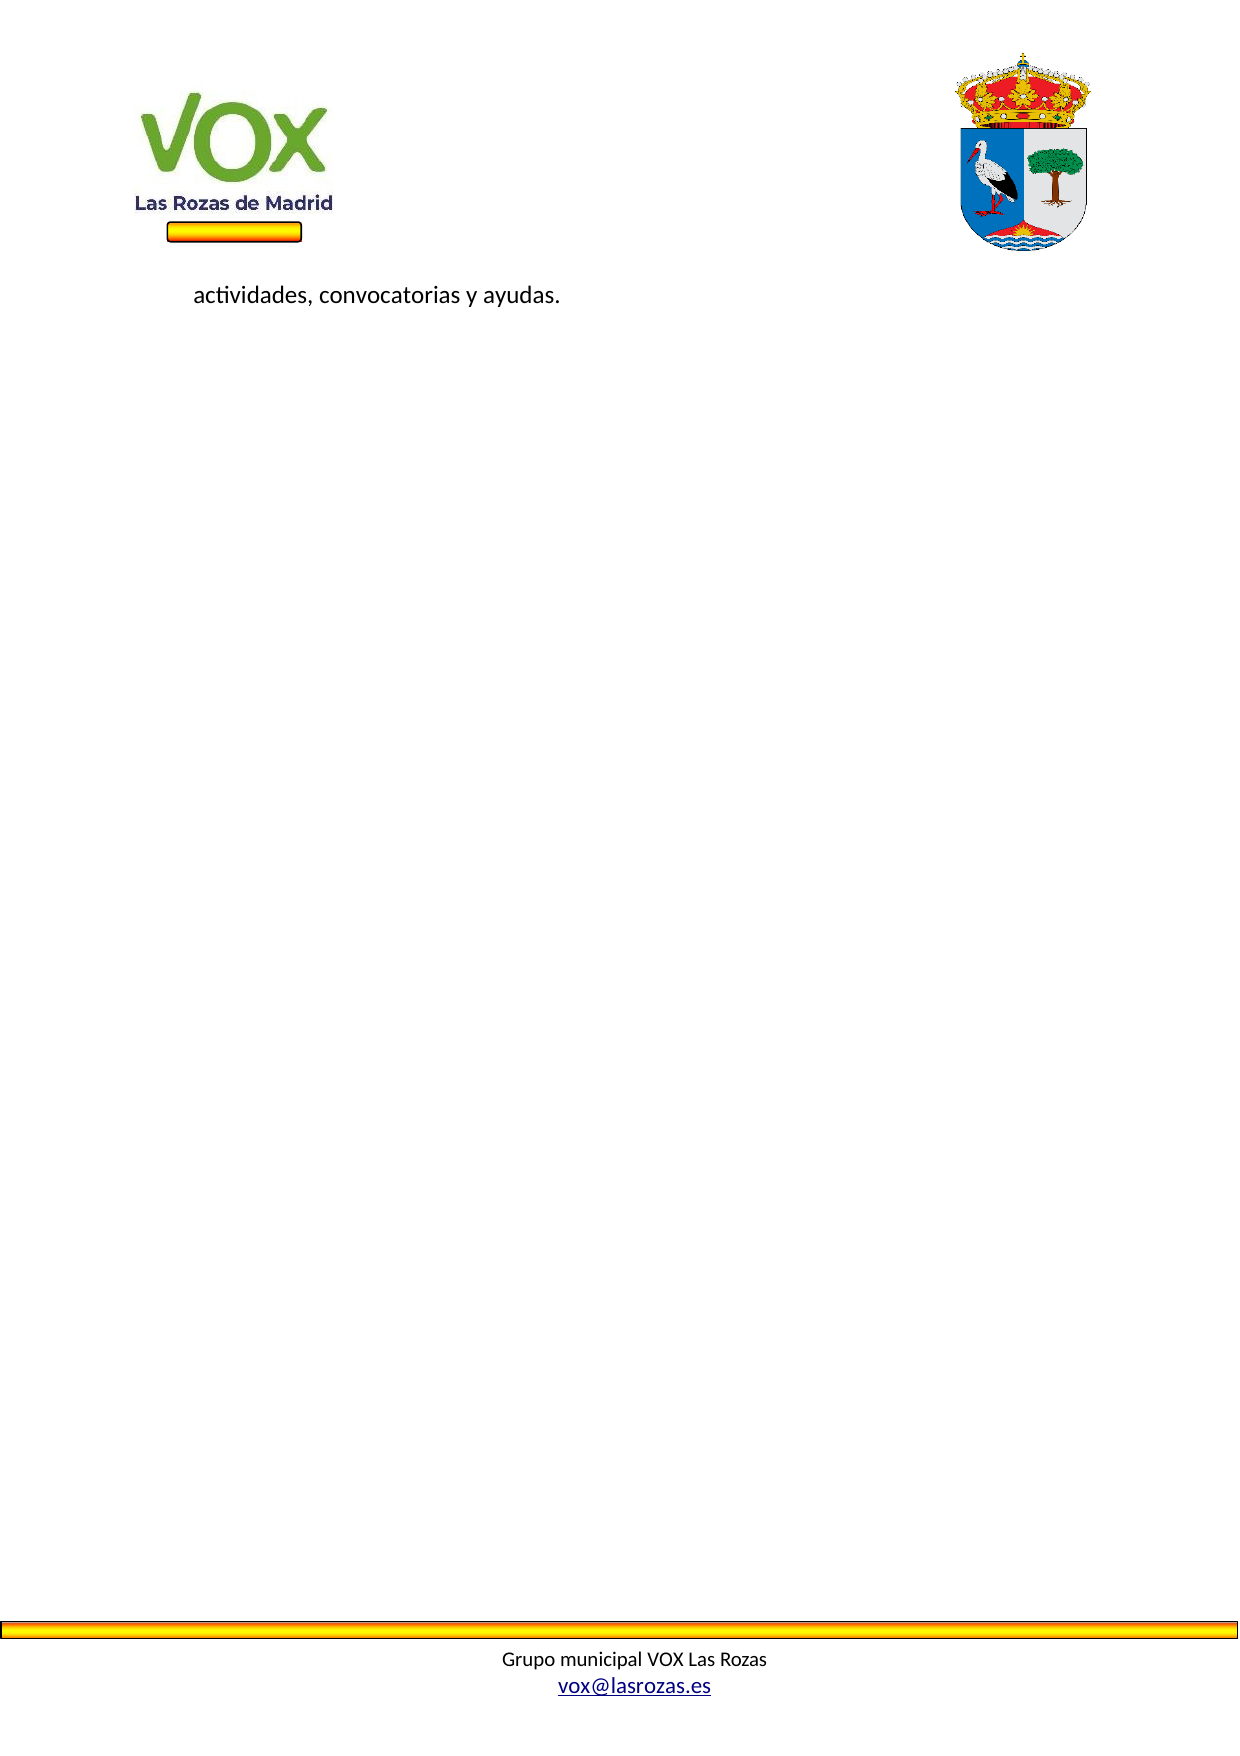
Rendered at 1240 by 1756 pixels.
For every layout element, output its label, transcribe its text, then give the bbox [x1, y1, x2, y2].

list actividades, convocatorias y ayudas. [156, 279, 1151, 310]
